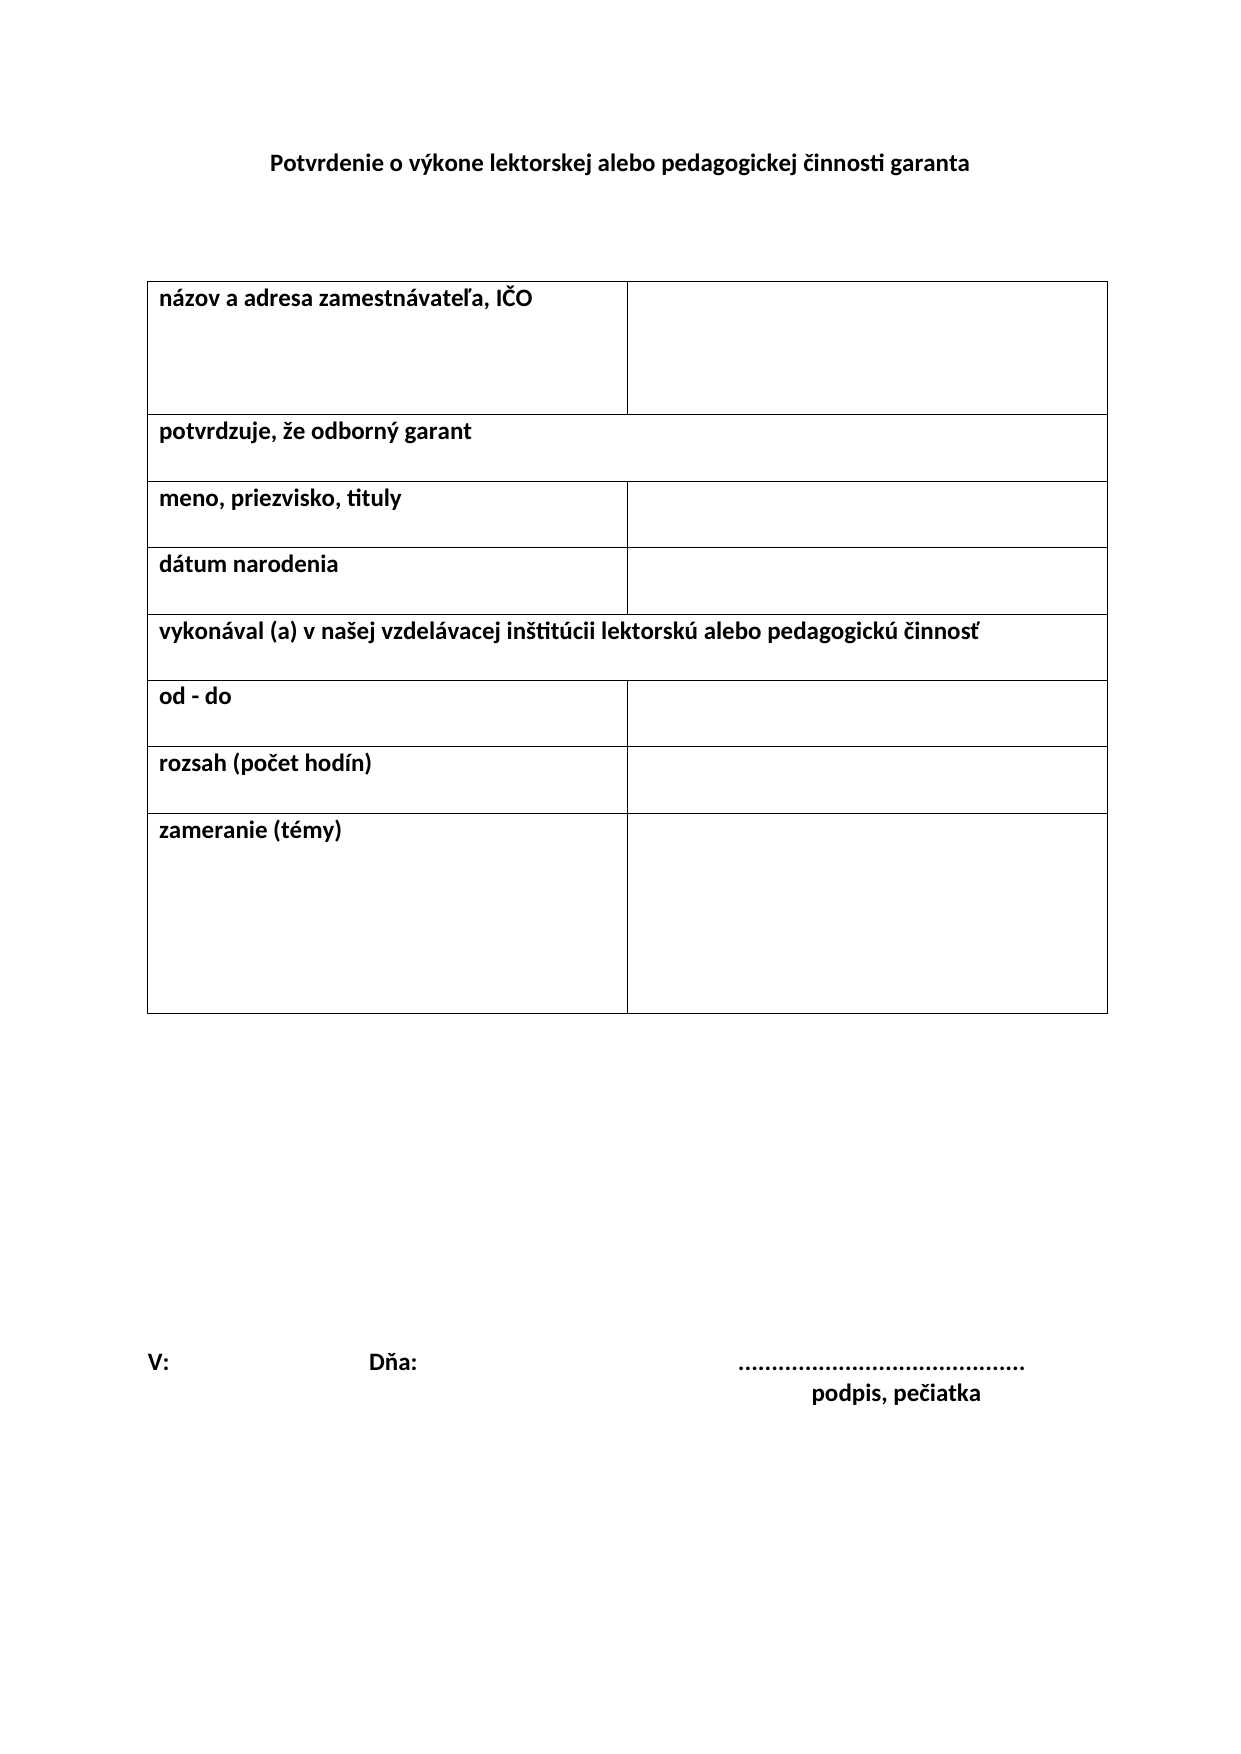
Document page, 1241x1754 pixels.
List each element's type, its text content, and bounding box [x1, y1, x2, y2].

table_cell meno, priezvisko, tituly [148, 482, 627, 547]
table_cell [628, 814, 1107, 1013]
table_header [628, 282, 1107, 414]
table_cell [628, 548, 1107, 614]
table_cell dátum narodenia [148, 548, 627, 614]
text V: Dňa: ........................................... [148, 1346, 1093, 1377]
table_cell zameranie (témy) [148, 814, 627, 1013]
table_header názov a adresa zamestnávateľa, IČO [148, 282, 627, 414]
table_cell vykonával (a) v našej vzdelávacej inštitúcii lektorskú alebo pedagogickú činnosť [148, 615, 1107, 679]
table_cell [628, 482, 1107, 547]
table_cell [628, 681, 1107, 746]
table_cell od - do [148, 681, 627, 746]
table_cell [628, 747, 1107, 813]
table_cell rozsah (počet hodín) [148, 747, 627, 813]
text Potvrdenie o výkone lektorskej alebo pedagogickej činnosti garanta [148, 148, 1093, 178]
text podpis, pečiatka [148, 1377, 1093, 1407]
table_cell potvrdzuje, že odborný garant [148, 415, 1107, 481]
